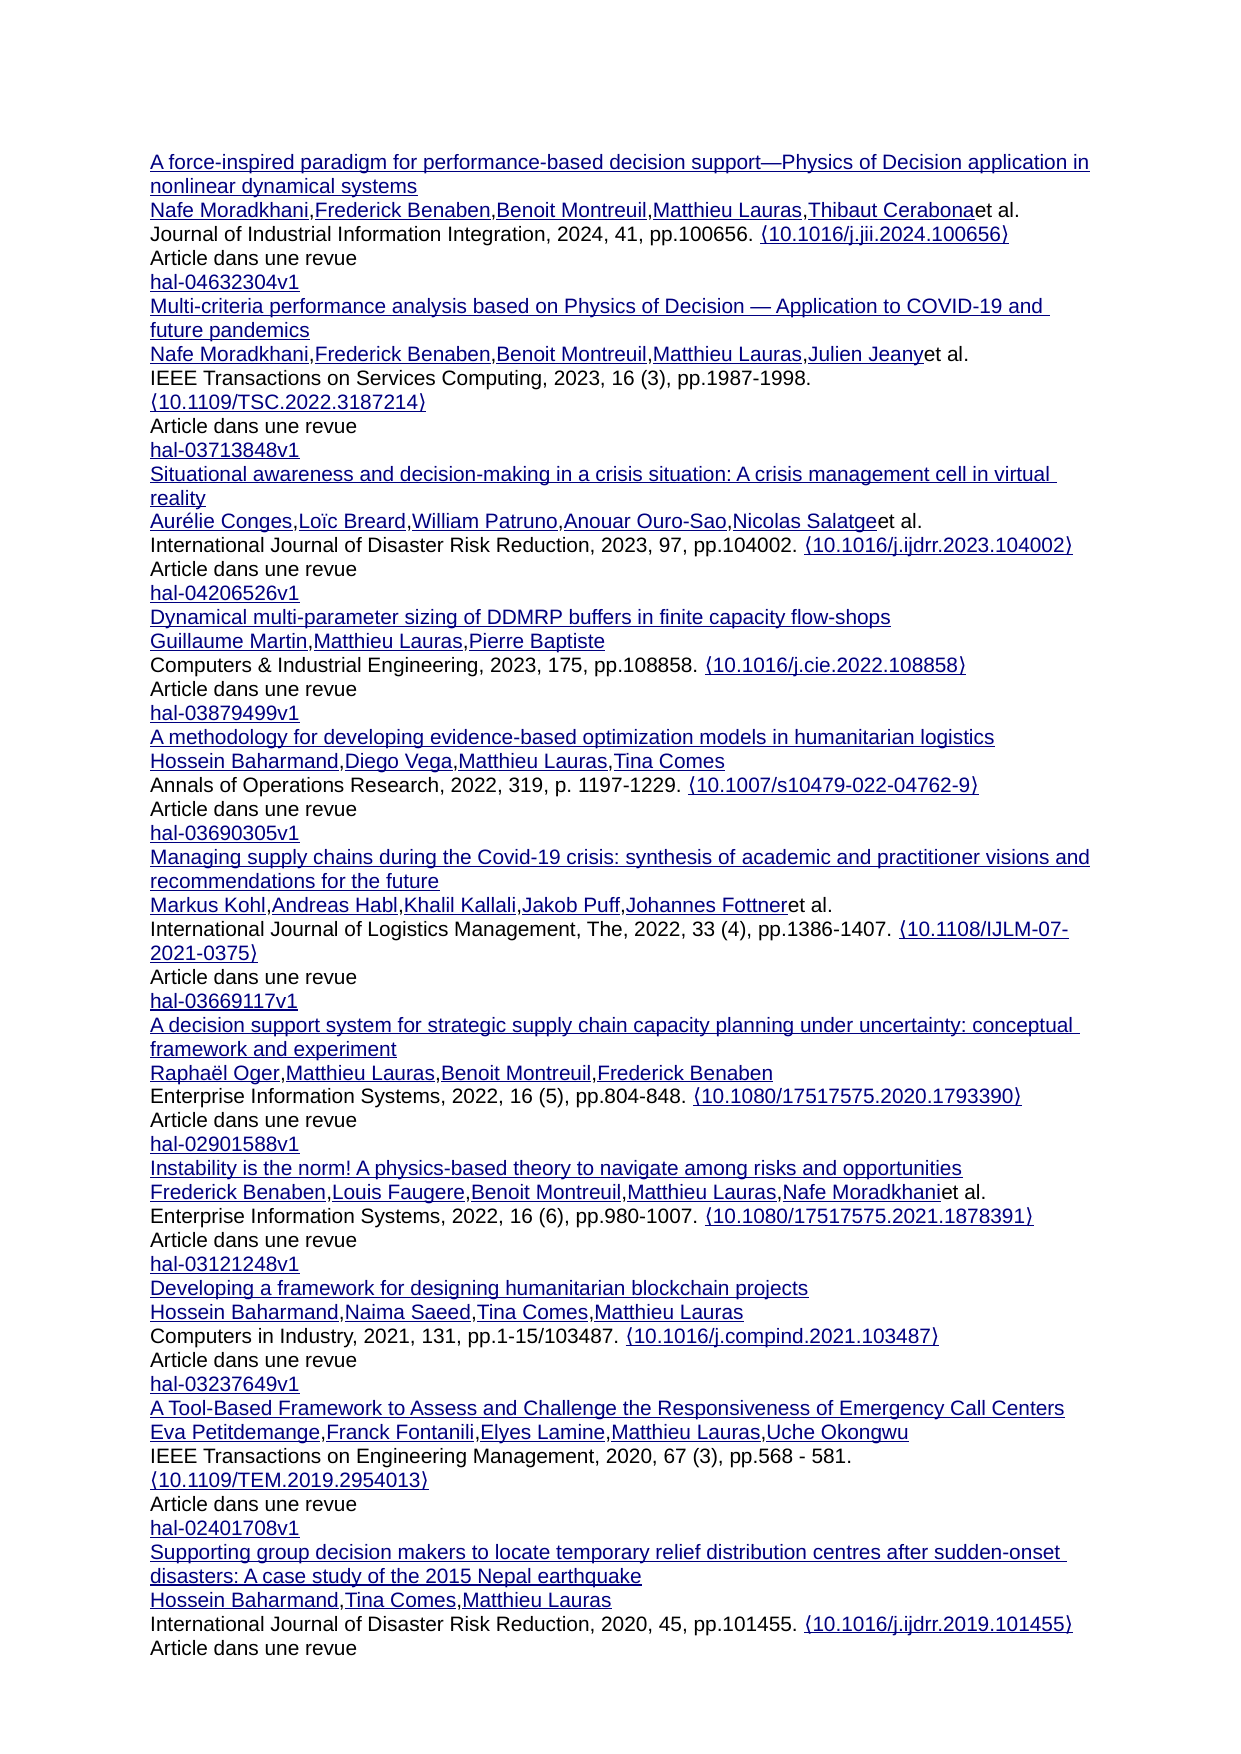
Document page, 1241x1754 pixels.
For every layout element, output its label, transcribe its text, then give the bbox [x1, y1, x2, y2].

table_cell nonlinear dynamical systems Nafe Moradkhani,Frederick Benaben,Benoit Montreuil,Matthieu Lauras,Thibaut Cerabonaet al. Journal of Industrial Information Integration, 2024, 41, pp.100656. ⟨10.1016/j.jii.2024.100656⟩ Article dans une revue hal-04632304v1 [150, 172, 1090, 294]
table_cell A Tool-Based Framework to Assess and Challenge the Responsiveness of Emergency Call Centers Eva Petitdemange,Franck Fontanili,Elyes Lamine,Matthieu Lauras,Uche Okongwu IEEE Transactions on Engineering Management, 2020, 67 (3), pp.568 - 581. ⟨10.1109/TEM.2019.2954013⟩ Article dans une revue hal-02401708v1 [150, 1396, 1090, 1539]
table_cell Multi-criteria performance analysis based on Physics of Decision — Application to COVID-19 and future pandemics Nafe Moradkhani,Frederick Benaben,Benoit Montreuil,Matthieu Lauras,Julien Jeanyet al. IEEE Transactions on Services Computing, 2023, 16 (3), pp.1987-1998. ⟨10.1109/TSC.2022.3187214⟩ Article dans une revue hal-03713848v1 [150, 294, 1090, 461]
table_cell Dynamical multi-parameter sizing of DDMRP buffers in finite capacity flow-shops Guillaume Martin,Matthieu Lauras,Pierre Baptiste Computers & Industrial Engineering, 2023, 175, pp.108858. ⟨10.1016/j.cie.2022.108858⟩ Article dans une revue hal-03879499v1 [150, 605, 1090, 725]
table_cell A methodology for developing evidence-based optimization models in humanitarian logistics Hossein Baharmand,Diego Vega,Matthieu Lauras,Tina Comes Annals of Operations Research, 2022, 319, p. 1197-1229. ⟨10.1007/s10479-022-04762-9⟩ Article dans une revue hal-03690305v1 [150, 725, 1090, 845]
table_cell Situational awareness and decision-making in a crisis situation: A crisis management cell in virtual reality Aurélie Conges,Loïc Breard,William Patruno,Anouar Ouro-Sao,Nicolas Salatgeet al. International Journal of Disaster Risk Reduction, 2023, 97, pp.104002. ⟨10.1016/j.ijdrr.2023.104002⟩ Article dans une revue hal-04206526v1 [150, 461, 1090, 605]
table_cell recommendations for the future Markus Kohl,Andreas Habl,Khalil Kallali,Jakob Puff,Johannes Fottneret al. International Journal of Logistics Management, The, 2022, 33 (4), pp.1386-1407. ⟨10.1108/IJLM-07-2021-0375⟩ Article dans une revue hal-03669117v1 [150, 867, 1090, 1012]
table_cell Developing a framework for designing humanitarian blockchain projects Hossein Baharmand,Naima Saeed,Tina Comes,Matthieu Lauras Computers in Industry, 2021, 131, pp.1-15/103487. ⟨10.1016/j.compind.2021.103487⟩ Article dans une revue hal-03237649v1 [150, 1276, 1090, 1396]
table_cell Instability is the norm! A physics-based theory to navigate among risks and opportunities Frederick Benaben,Louis Faugere,Benoit Montreuil,Matthieu Lauras,Nafe Moradkhaniet al. Enterprise Information Systems, 2022, 16 (6), pp.980-1007. ⟨10.1080/17517575.2021.1878391⟩ Article dans une revue hal-03121248v1 [150, 1156, 1090, 1276]
table_cell Supporting group decision makers to locate temporary relief distribution centres after sudden-onset disasters: A case study of the 2015 Nepal earthquake Hossein Baharmand,Tina Comes,Matthieu Lauras International Journal of Disaster Risk Reduction, 2020, 45, pp.101455. ⟨10.1016/j.ijdrr.2019.101455⟩ Article dans une revue [150, 1540, 1090, 1659]
table_cell Managing supply chains during the Covid-19 crisis: synthesis of academic and practitioner visions and [150, 845, 1090, 866]
table_cell A decision support system for strategic supply chain capacity planning under uncertainty: conceptual framework and experiment Raphaël Oger,Matthieu Lauras,Benoit Montreuil,Frederick Benaben Enterprise Information Systems, 2022, 16 (5), pp.804-848. ⟨10.1080/17517575.2020.1793390⟩ Article dans une revue hal-02901588v1 [150, 1013, 1090, 1156]
table_cell A force-inspired paradigm for performance-based decision support—Physics of Decision application in [150, 150, 1090, 171]
